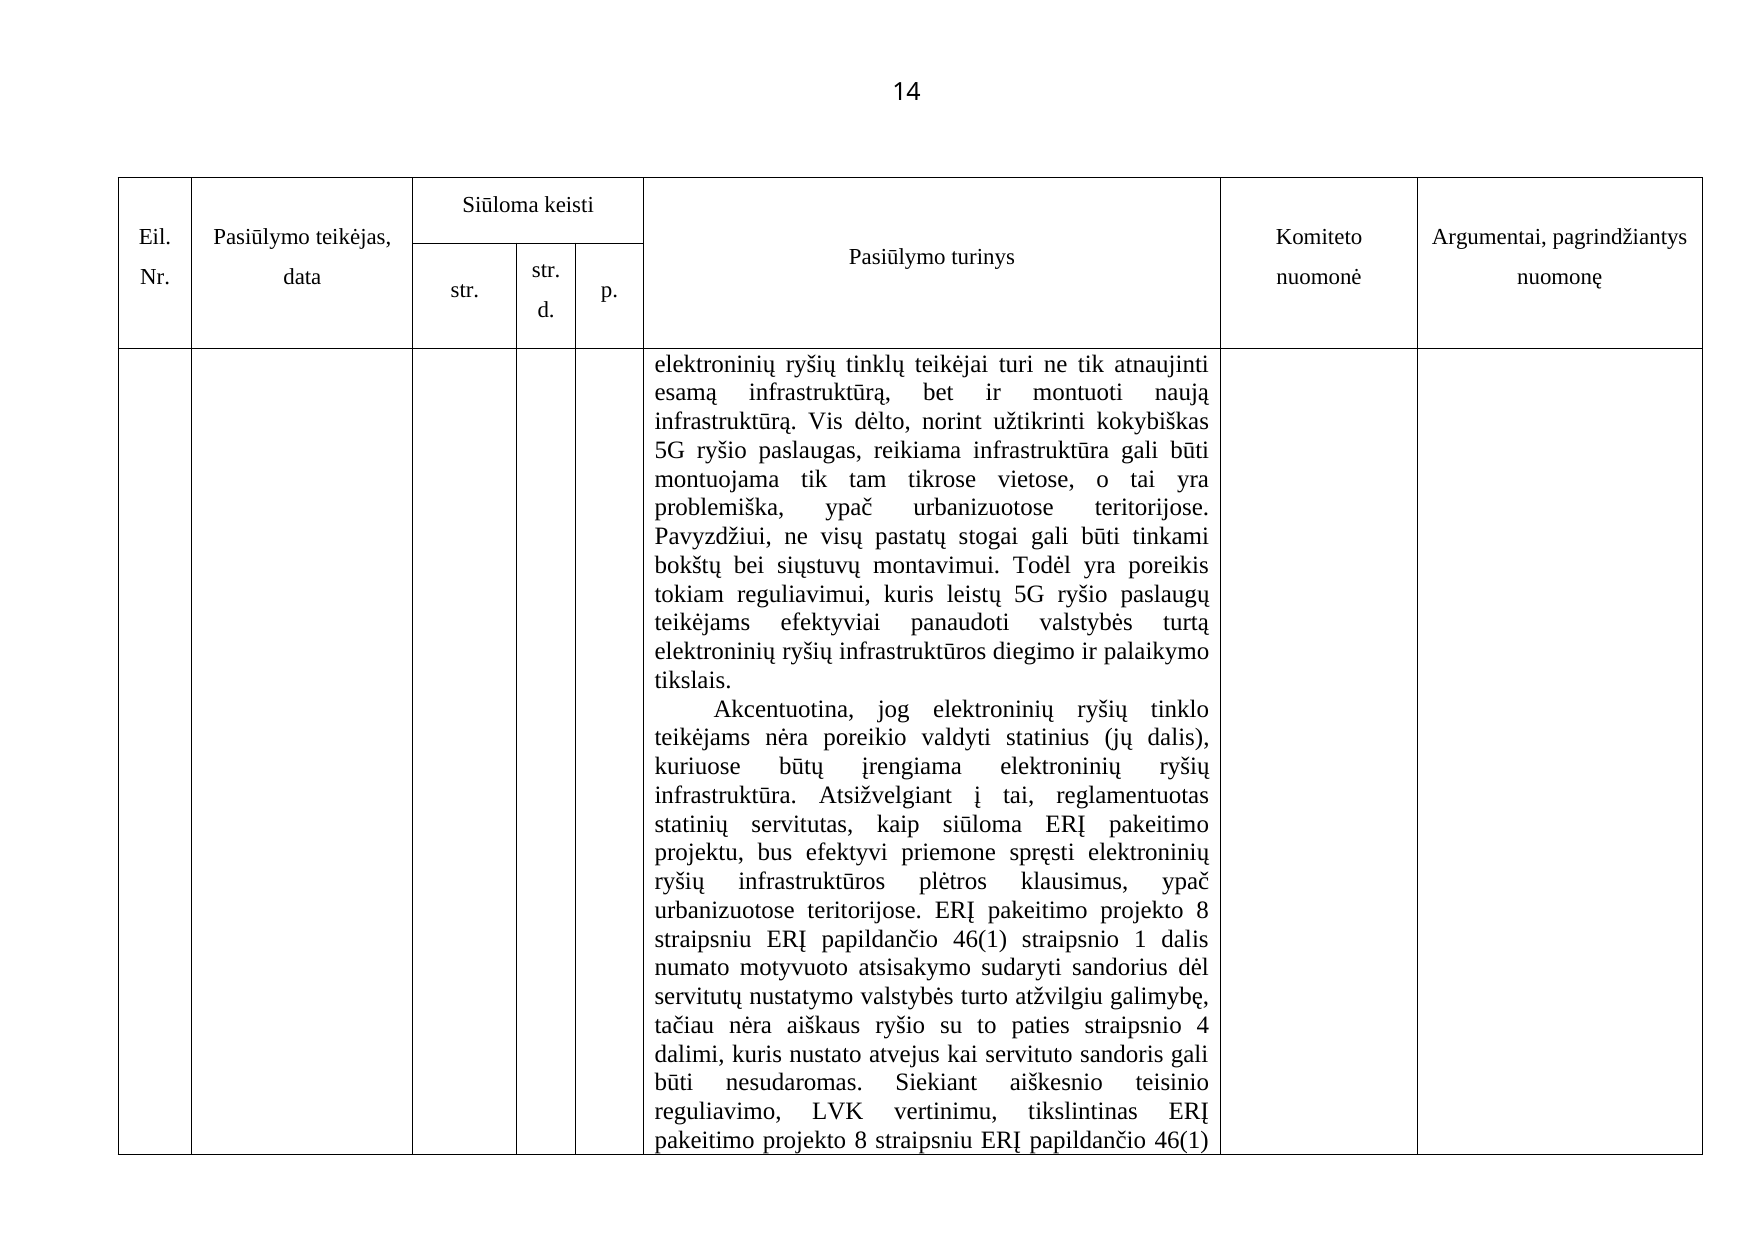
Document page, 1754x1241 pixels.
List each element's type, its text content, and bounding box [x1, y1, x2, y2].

table_cell [413, 349, 516, 1154]
table_cell str. [413, 244, 516, 348]
table_cell [576, 349, 643, 1154]
table_header Argumentai, pagrindžiantys nuomonę [1418, 178, 1702, 348]
table_cell [1418, 349, 1702, 1154]
table_cell [119, 349, 191, 1154]
table_header Pasiūlymo teikėjas, data [192, 178, 412, 348]
table_cell p. [576, 244, 643, 348]
table_cell str. d. [517, 244, 575, 348]
table_header Siūloma keisti [413, 178, 643, 243]
table_cell [517, 349, 575, 1154]
table_header Pasiūlymo turinys [644, 178, 1220, 348]
table_cell [1221, 349, 1417, 1154]
table_header Komiteto nuomonė [1221, 178, 1417, 348]
table_cell [192, 349, 412, 1154]
table_header Eil. Nr. [119, 178, 191, 348]
table_cell elektroninių ryšių tinklų teikėjai turi ne tik atnaujinti esamą infrastruktūrą, bet ir montuoti naują infrastruktūrą. Vis dėlto, norint užtikrinti kokybiškas 5G ryšio paslaugas, reikiama infrastruktūra gali būti montuojama tik tam tikrose vietose, o tai yra problemiška, ypač urbanizuotose teritorijose. Pavyzdžiui, ne visų pastatų stogai gali būti tinkami bokštų bei siųstuvų montavimui. Todėl yra poreikis tokiam reguliavimui, kuris leistų 5G ryšio paslaugų teikėjams efektyviai panaudoti valstybės turtą elektroninių ryšių infrastruktūros diegimo ir palaikymo tikslais. Akcentuotina, jog elektroninių ryšių tinklo teikėjams nėra poreikio valdyti statinius (jų dalis), kuriuose būtų įrengiama elektroninių ryšių infrastruktūra. Atsižvelgiant į tai, reglamentuotas statinių servitutas, kaip siūloma ERĮ pakeitimo projektu, bus efektyvi priemone spręsti elektroninių ryšių infrastruktūros plėtros klausimus, ypač urbanizuotose teritorijose. ERĮ pakeitimo projekto 8 straipsniu ERĮ papildančio 46(1) straipsnio 1 dalis numato motyvuoto atsisakymo sudaryti sandorius dėl servitutų nustatymo valstybės turto atžvilgiu galimybę, tačiau nėra aiškaus ryšio su to paties straipsnio 4 dalimi, kuris nustato atvejus kai servituto sandoris gali būti nesudaromas. Siekiant aiškesnio teisinio reguliavimo, LVK vertinimu, tikslintinas ERĮ pakeitimo projekto 8 straipsniu ERĮ papildančio 46(1) [644, 349, 1220, 1154]
